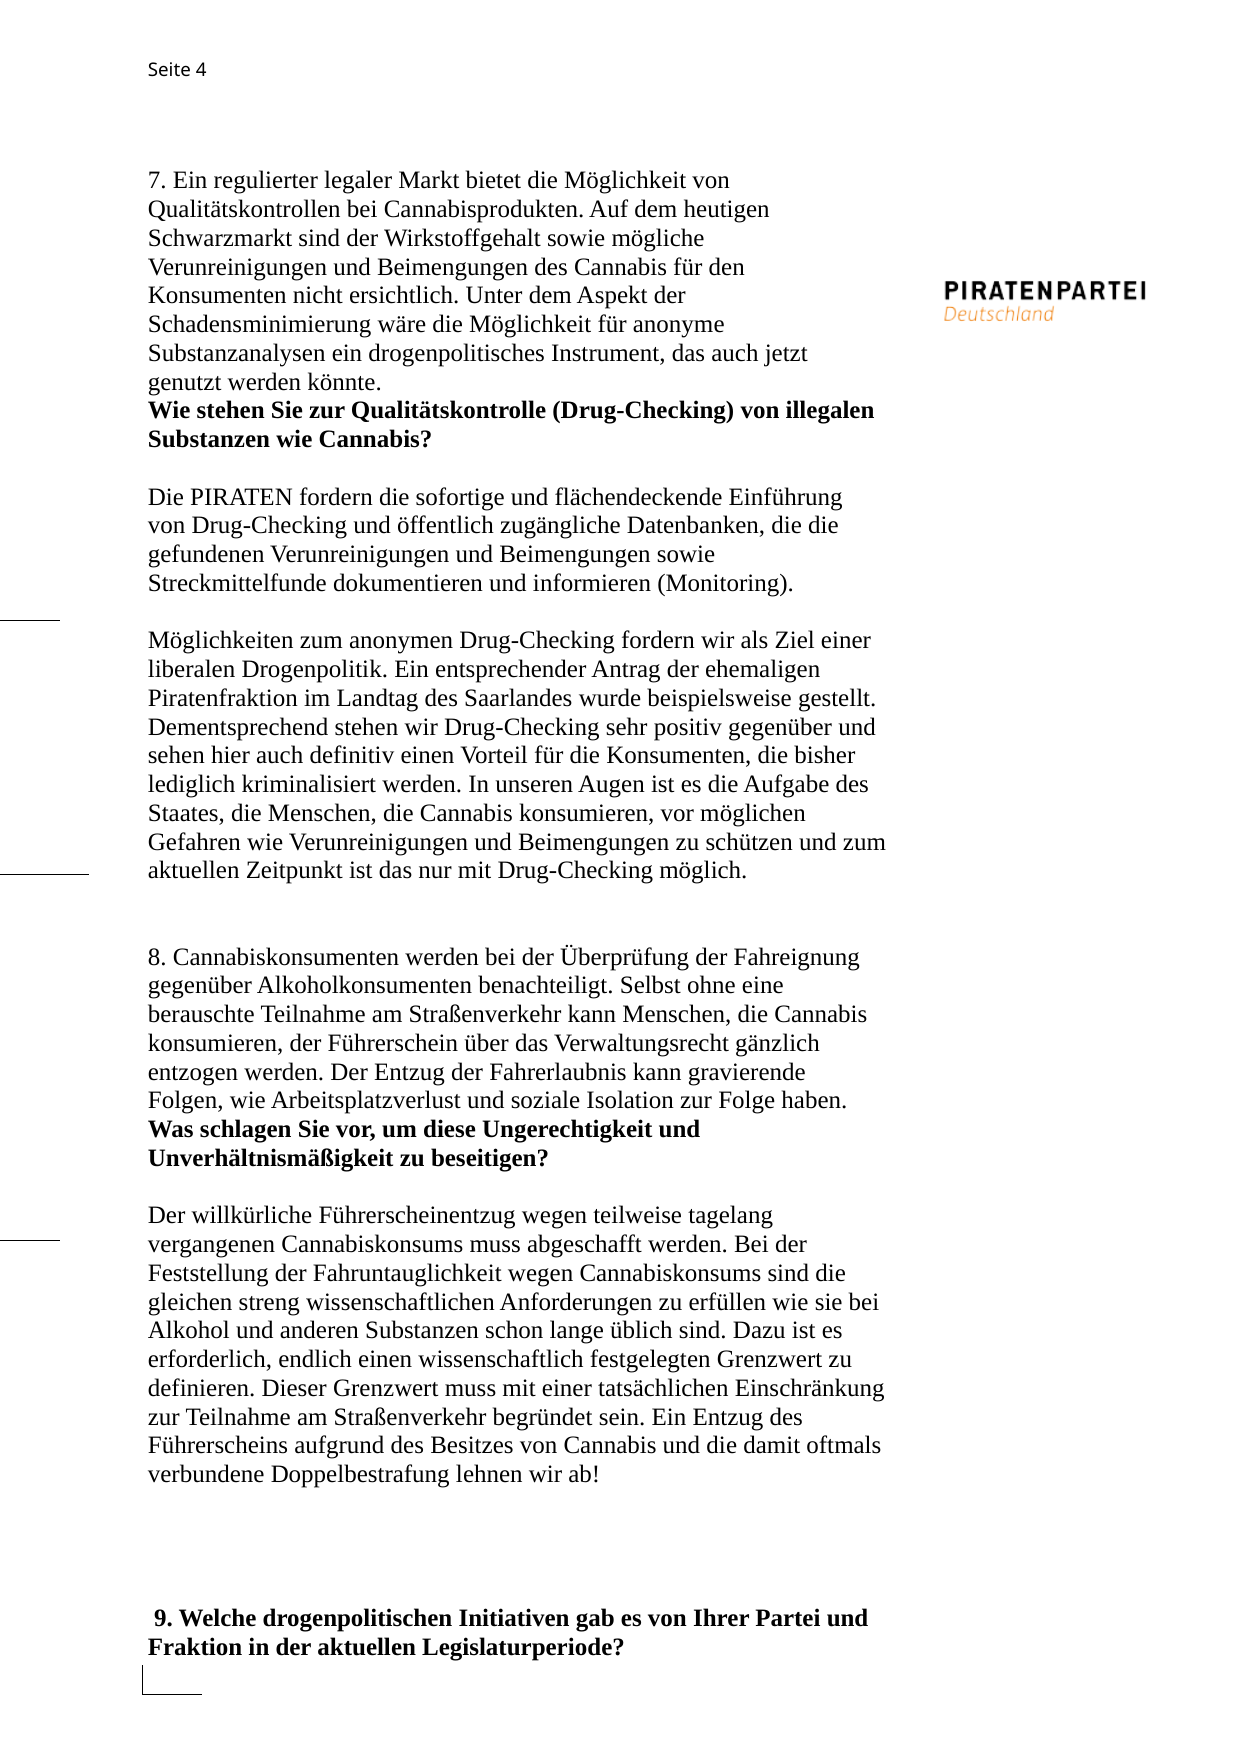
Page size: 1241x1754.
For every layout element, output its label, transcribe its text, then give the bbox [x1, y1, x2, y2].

text 8. Cannabiskonsumenten werden bei der Überprüfung der Fahreignung gegenüber Alkoholkonsumenten benachteiligt. Selbst ohne eine berauschte Teilnahme am Straßenverkehr kann Menschen, die Cannabis konsumieren, der Führerschein über das Verwaltungsrecht gänzlich entzogen werden. Der Entzug der Fahrerlaubnis kann gravierende Folgen, wie Arbeitsplatzverlust und soziale Isolation zur Folge haben. [148, 942, 886, 1114]
text 7. Ein regulierter legaler Markt bietet die Möglichkeit von Qualitätskontrollen bei Cannabisprodukten. Auf dem heutigen Schwarzmarkt sind der Wirkstoffgehalt sowie mögliche Verunreinigungen und Beimengungen des Cannabis für den Konsumenten nicht ersichtlich. Unter dem Aspekt der Schadensminimierung wäre die Möglichkeit für anonyme Substanzanalysen ein drogenpolitisches Instrument, das auch jetzt genutzt werden könnte. [148, 166, 886, 396]
text Wie stehen Sie zur Qualitätskontrolle (Drug-Checking) von illegalen Substanzen wie Cannabis? [148, 396, 886, 453]
text Was schlagen Sie vor, um diese Ungerechtigkeit und Unverhältnismäßigkeit zu beseitigen? [148, 1114, 886, 1172]
text Möglichkeiten zum anonymen Drug-Checking fordern wir als Ziel einer liberalen Drogenpolitik. Ein entsprechender Antrag der ehemaligen Piratenfraktion im Landtag des Saarlandes wurde beispielsweise gestellt. Dementsprechend stehen wir Drug-Checking sehr positiv gegenüber und sehen hier auch definitiv einen Vorteil für die Konsumenten, die bisher lediglich kriminalisiert werden. In unseren Augen ist es die Aufgabe des Staates, die Menschen, die Cannabis konsumieren, vor möglichen Gefahren wie Verunreinigungen und Beimengungen zu schützen und zum aktuellen Zeitpunkt ist das nur mit Drug-Checking möglich. [148, 626, 886, 884]
text Die PIRATEN fordern die sofortige und flächendeckende Einführung von Drug-Checking und öffentlich zugängliche Datenbanken, die die gefundenen Verunreinigungen und Beimengungen sowie Streckmittelfunde dokumentieren und informieren (Monitoring). [148, 482, 886, 597]
picture [821, 240, 1241, 361]
text Der willkürliche Führerscheinentzug wegen teilweise tagelang vergangenen Cannabiskonsums muss abgeschafft werden. Bei der Feststellung der Fahruntauglichkeit wegen Cannabiskonsums sind die gleichen streng wissenschaftlichen Anforderungen zu erfüllen wie sie bei Alkohol und anderen Substanzen schon lange üblich sind. Dazu ist es erforderlich, endlich einen wissenschaftlich festgelegten Grenzwert zu definieren. Dieser Grenzwert muss mit einer tatsächlichen Einschränkung zur Teilnahme am Straßenverkehr begründet sein. Ein Entzug des Führerscheins aufgrund des Besitzes von Cannabis und die damit oftmals verbundene Doppelbestrafung lehnen wir ab! [148, 1201, 886, 1488]
text 9. Welche drogenpolitischen Initiativen gab es von Ihrer Partei und Fraktion in der aktuellen Legislaturperiode? [148, 1603, 886, 1661]
